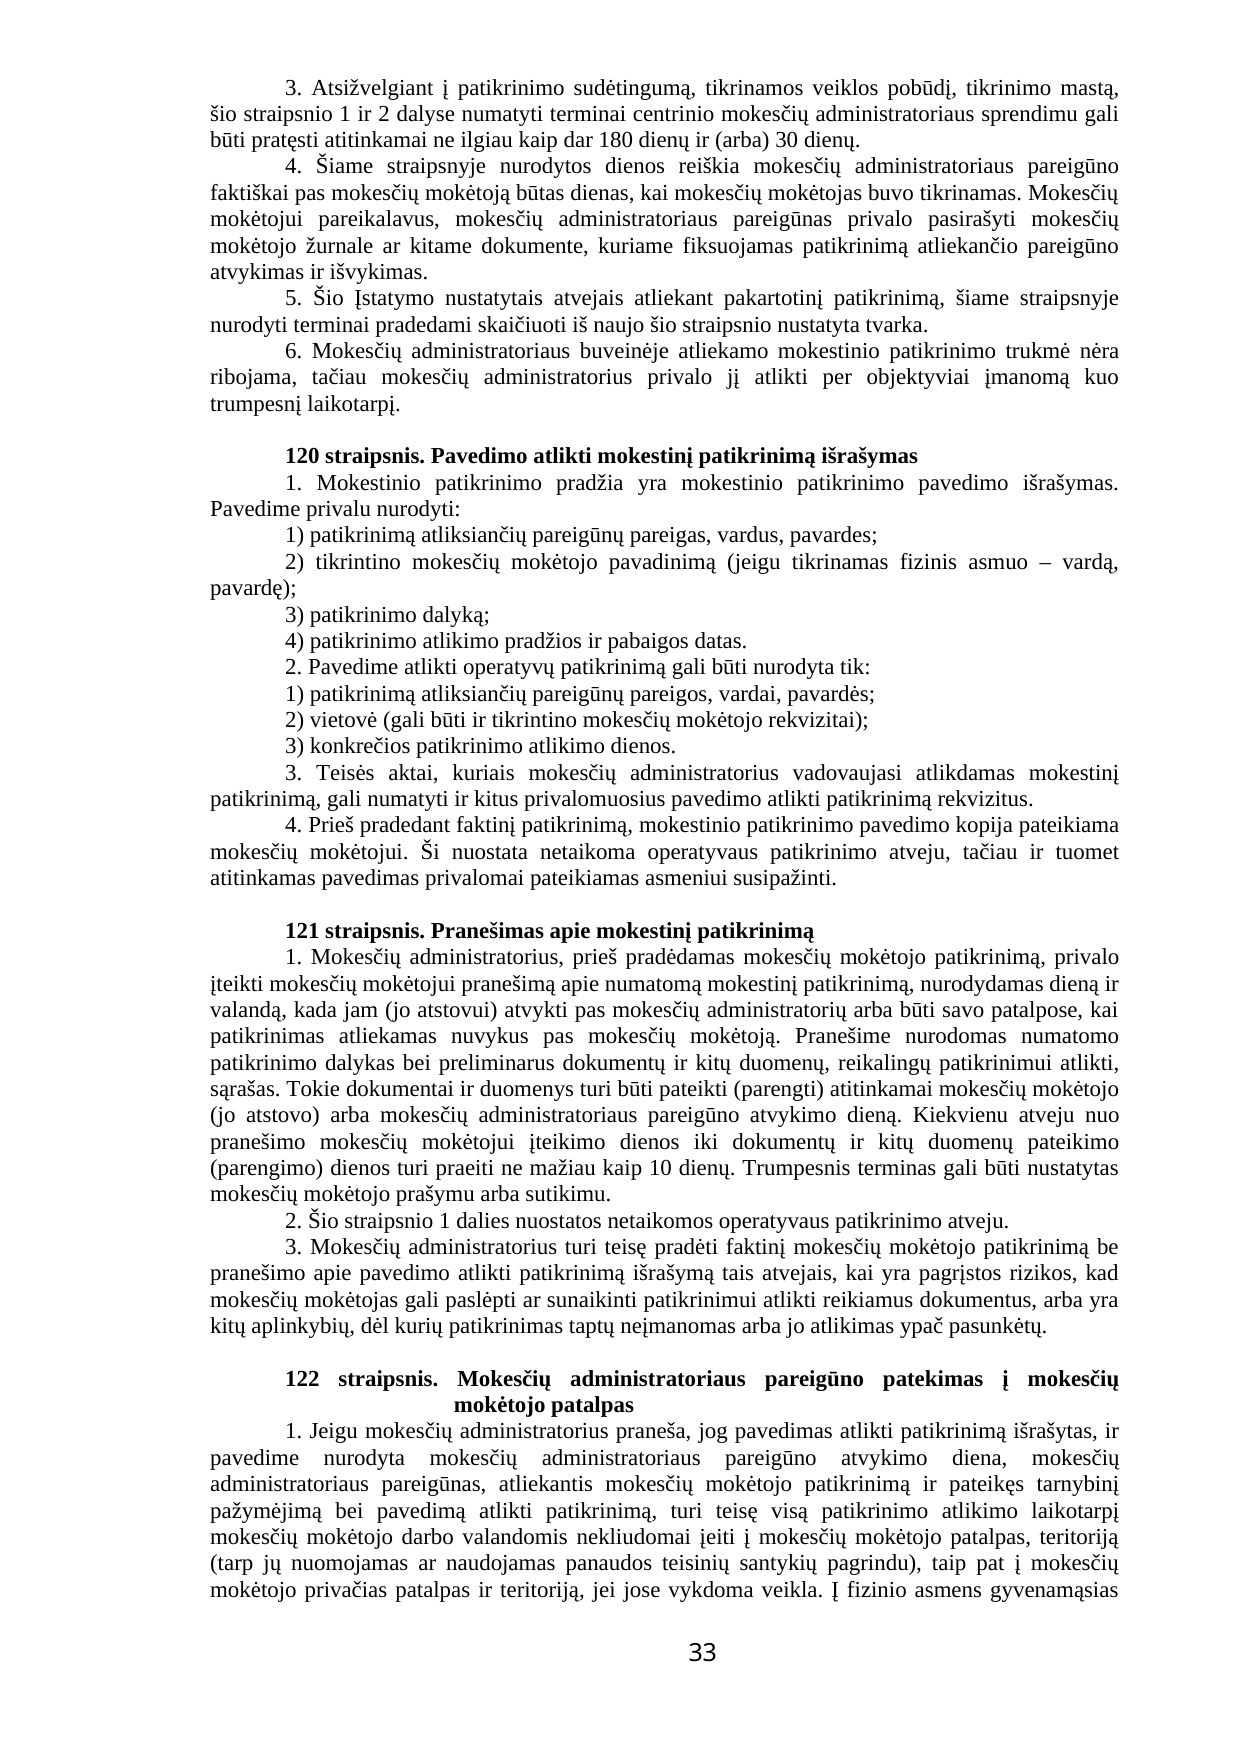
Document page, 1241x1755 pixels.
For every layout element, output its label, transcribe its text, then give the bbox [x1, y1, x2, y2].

text 2) tikrintino mokesčių mokėtojo pavadinimą (jeigu tikrinamas fizinis asmuo – vardą, pavardę); [210, 548, 1120, 601]
text 1. Mokesčių administratorius, prieš pradėdamas mokesčių mokėtojo patikrinimą, privalo įteikti mokesčių mokėtojui pranešimą apie numatomą mokestinį patikrinimą, nurodydamas dieną ir valandą, kada jam (jo atstovui) atvykti pas mokesčių administratorių arba būti savo patalpose, kai patikrinimas atliekamas nuvykus pas mokesčių mokėtoją. Pranešime nurodomas numatomo patikrinimo dalykas bei preliminarus dokumentų ir kitų duomenų, reikalingų patikrinimui atlikti, sąrašas. Tokie dokumentai ir duomenys turi būti pateikti (parengti) atitinkamai mokesčių mokėtojo (jo atstovo) arba mokesčių administratoriaus pareigūno atvykimo dieną. Kiekvienu atveju nuo pranešimo mokesčių mokėtojui įteikimo dienos iki dokumentų ir kitų duomenų pateikimo (parengimo) dienos turi praeiti ne mažiau kaip 10 dienų. Trumpesnis terminas gali būti nustatytas mokesčių mokėtojo prašymu arba sutikimu. [210, 943, 1120, 1207]
text 3. Atsižvelgiant į patikrinimo sudėtingumą, tikrinamos veiklos pobūdį, tikrinimo mastą, šio straipsnio 1 ir 2 dalyse numatyti terminai centrinio mokesčių administratoriaus sprendimu gali būti pratęsti atitinkamai ne ilgiau kaip dar 180 dienų ir (arba) 30 dienų. [210, 73, 1120, 153]
text 2) vietovė (gali būti ir tikrintino mokesčių mokėtojo rekvizitai); [210, 706, 1120, 732]
text 4. Prieš pradedant faktinį patikrinimą, mokestinio patikrinimo pavedimo kopija pateikiama mokesčių mokėtojui. Ši nuostata netaikoma operatyvaus patikrinimo atveju, tačiau ir tuomet atitinkamas pavedimas privalomai pateikiamas asmeniui susipažinti. [210, 811, 1120, 891]
text 3. Teisės aktai, kuriais mokesčių administratorius vadovaujasi atlikdamas mokestinį patikrinimą, gali numatyti ir kitus privalomuosius pavedimo atlikti patikrinimą rekvizitus. [210, 759, 1120, 811]
text 1) patikrinimą atliksiančių pareigūnų pareigos, vardai, pavardės; [210, 680, 1120, 706]
text 121 straipsnis. Pranešimas apie mokestinį patikrinimą [210, 917, 1120, 943]
text 3) konkrečios patikrinimo atlikimo dienos. [210, 732, 1120, 759]
text 3. Mokesčių administratorius turi teisę pradėti faktinį mokesčių mokėtojo patikrinimą be pranešimo apie pavedimo atlikti patikrinimą išrašymą tais atvejais, kai yra pagrįstos rizikos, kad mokesčių mokėtojas gali paslėpti ar sunaikinti patikrinimui atlikti reikiamus dokumentus, arba yra kitų aplinkybių, dėl kurių patikrinimas taptų neįmanomas arba jo atlikimas ypač pasunkėtų. [210, 1233, 1120, 1338]
text 4. Šiame straipsnyje nurodytos dienos reiškia mokesčių administratoriaus pareigūno faktiškai pas mokesčių mokėtoją būtas dienas, kai mokesčių mokėtojas buvo tikrinamas. Mokesčių mokėtojui pareikalavus, mokesčių administratoriaus pareigūnas privalo pasirašyti mokesčių mokėtojo žurnale ar kitame dokumente, kuriame fiksuojamas patikrinimą atliekančio pareigūno atvykimas ir išvykimas. [210, 153, 1120, 284]
text 6. Mokesčių administratoriaus buveinėje atliekamo mokestinio patikrinimo trukmė nėra ribojama, tačiau mokesčių administratorius privalo jį atlikti per objektyviai įmanomą kuo trumpesnį laikotarpį. [210, 337, 1120, 416]
text 122 straipsnis. Mokesčių administratoriaus pareigūno patekimas į mokesčių mokėtojo patalpas [285, 1365, 1120, 1418]
text 120 straipsnis. Pavedimo atlikti mokestinį patikrinimą išrašymas [210, 442, 1120, 469]
text 5. Šio Įstatymo nustatytais atvejais atliekant pakartotinį patikrinimą, šiame straipsnyje nurodyti terminai pradedami skaičiuoti iš naujo šio straipsnio nustatyta tvarka. [210, 284, 1120, 337]
text 4) patikrinimo atlikimo pradžios ir pabaigos datas. [210, 627, 1120, 653]
text 3) patikrinimo dalyką; [210, 601, 1120, 627]
text 1. Mokestinio patikrinimo pradžia yra mokestinio patikrinimo pavedimo išrašymas. Pavedime privalu nurodyti: [210, 469, 1120, 522]
text 2. Pavedime atlikti operatyvų patikrinimą gali būti nurodyta tik: [210, 653, 1120, 680]
text 1) patikrinimą atliksiančių pareigūnų pareigas, vardus, pavardes; [210, 522, 1120, 548]
text 1. Jeigu mokesčių administratorius praneša, jog pavedimas atlikti patikrinimą išrašytas, ir pavedime nurodyta mokesčių administratoriaus pareigūno atvykimo diena, mokesčių administratoriaus pareigūnas, atliekantis mokesčių mokėtojo patikrinimą ir pateikęs tarnybinį pažymėjimą bei pavedimą atlikti patikrinimą, turi teisę visą patikrinimo atlikimo laikotarpį mokesčių mokėtojo darbo valandomis nekliudomai įeiti į mokesčių mokėtojo patalpas, teritoriją (tarp jų nuomojamas ar naudojamas panaudos teisinių santykių pagrindu), taip pat į mokesčių mokėtojo privačias patalpas ir teritoriją, jei jose vykdoma veikla. Į fizinio asmens gyvenamąsias [210, 1418, 1120, 1602]
text 2. Šio straipsnio 1 dalies nuostatos netaikomos operatyvaus patikrinimo atveju. [210, 1207, 1120, 1233]
